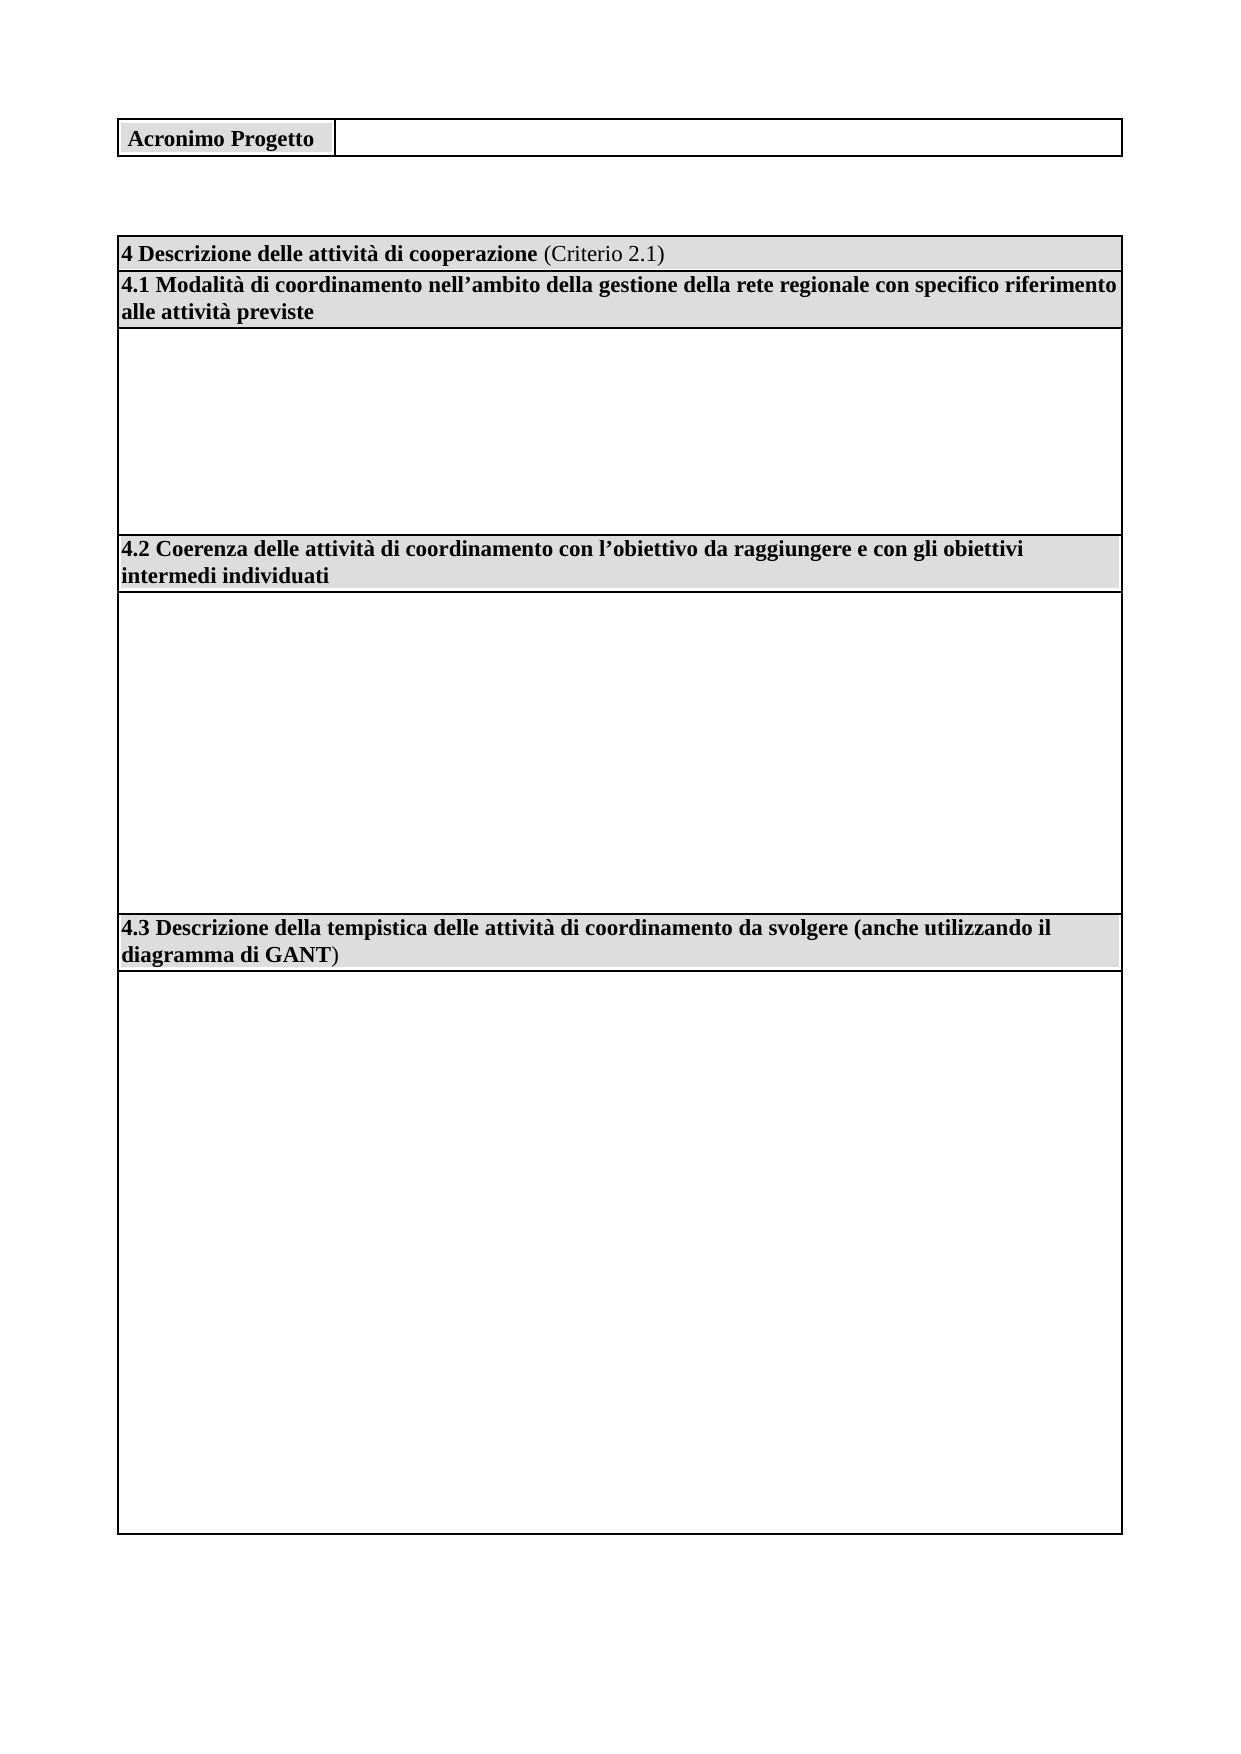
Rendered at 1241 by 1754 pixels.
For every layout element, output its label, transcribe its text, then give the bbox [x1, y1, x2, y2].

table_cell 4.3 Descrizione della tempistica delle attività di coordinamento da svolgere (anche utilizzando il diagramma di GANT) [119, 915, 1121, 970]
table_cell 4.2 Coerenza delle attività di coordinamento con l’obiettivo da raggiungere e con gli obiettivi intermedi individuati [119, 536, 1121, 591]
table_cell [119, 972, 1121, 1533]
table_cell 4.1 Modalità di coordinamento nell’ambito della gestione della rete regionale con specifico riferimento alle attività previste [119, 272, 1121, 327]
table_cell [119, 593, 1121, 912]
table_cell [119, 329, 1121, 533]
table_header 4 Descrizione delle attività di cooperazione (Criterio 2.1) [119, 237, 1121, 269]
